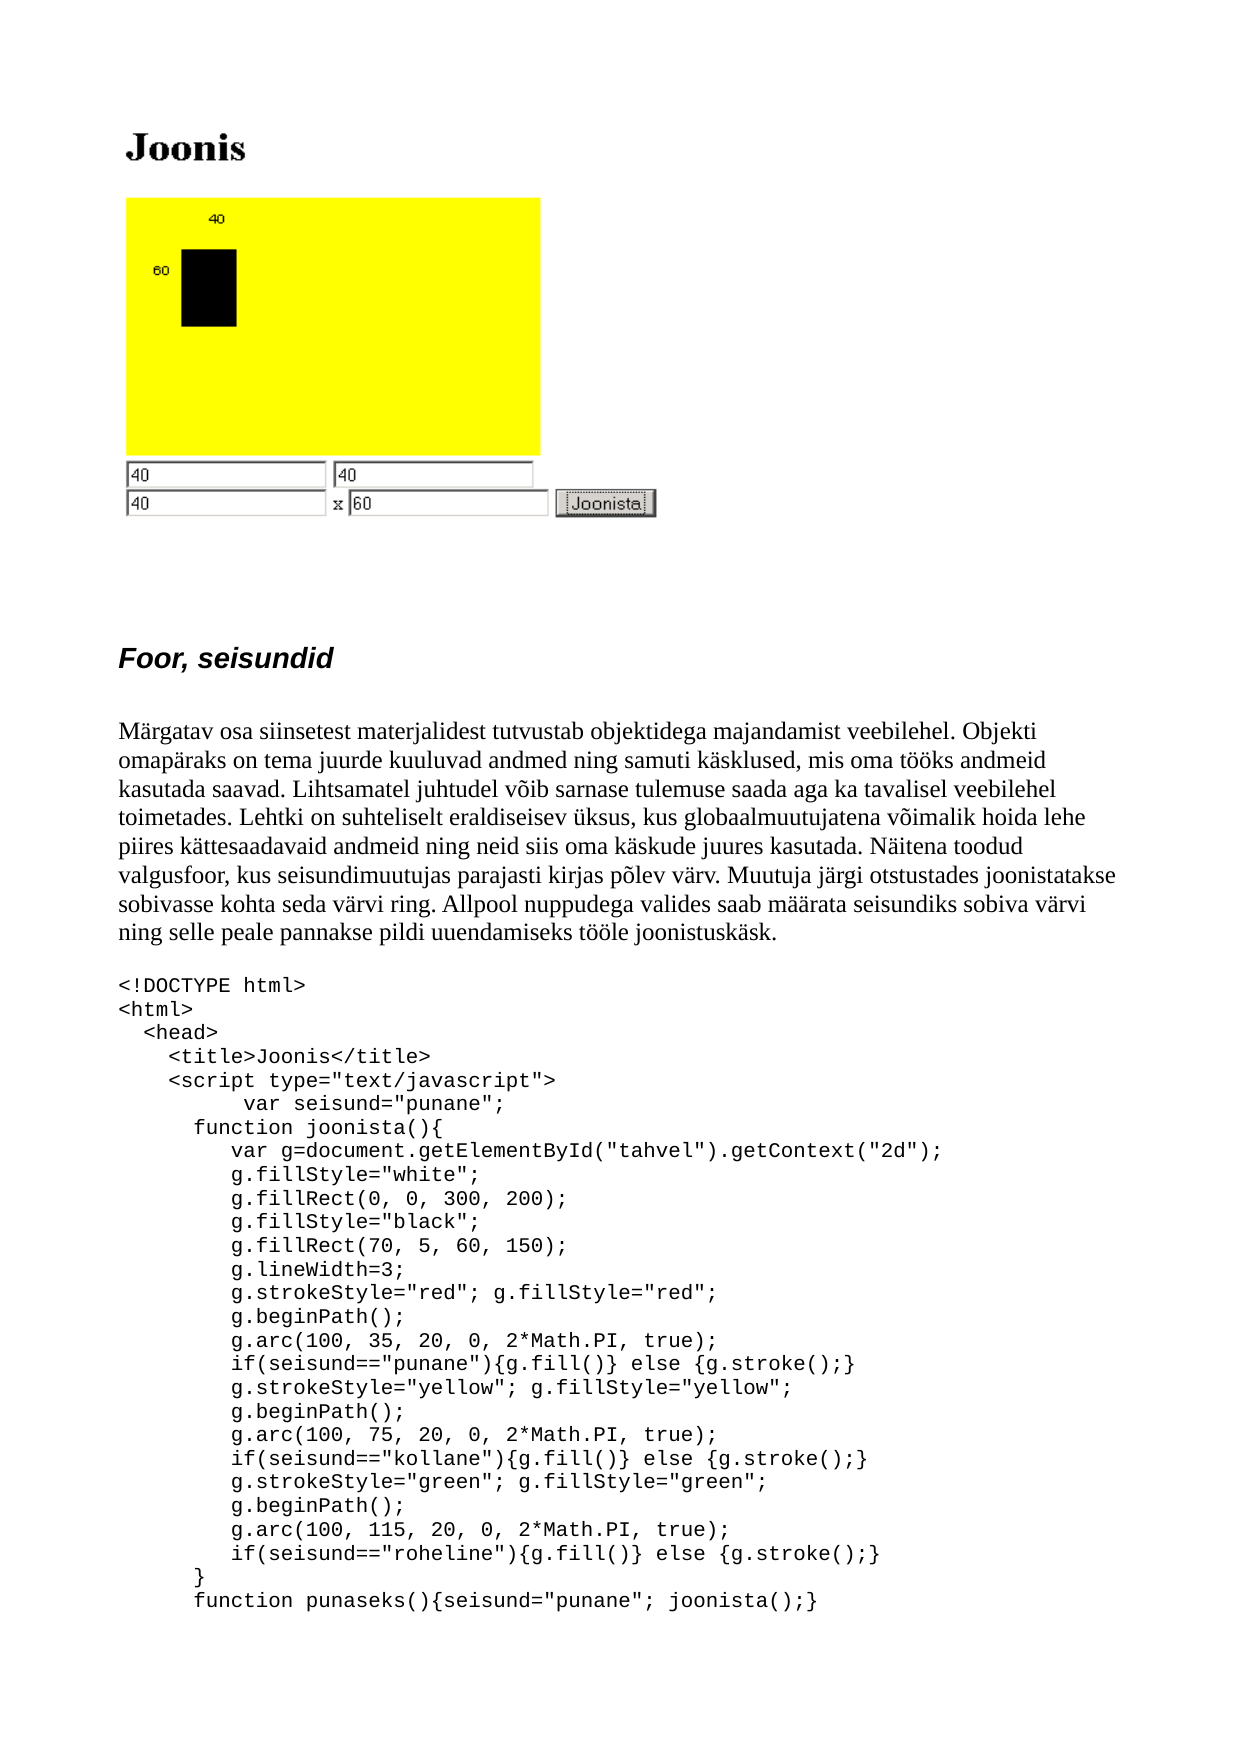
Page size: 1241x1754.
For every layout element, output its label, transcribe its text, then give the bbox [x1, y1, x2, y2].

text g.beginPath(); [118, 1495, 1122, 1519]
text <head> [118, 1022, 1122, 1046]
text g.strokeStyle="red"; g.fillStyle="red"; [118, 1282, 1122, 1306]
text g.lineWidth=3; [118, 1259, 1122, 1282]
text g.beginPath(); [118, 1306, 1122, 1330]
text if(seisund=="punane"){g.fill()} else {g.stroke();} [118, 1353, 1122, 1377]
subtitle Foor, seisundid [118, 641, 1122, 675]
text g.strokeStyle="green"; g.fillStyle="green"; [118, 1472, 1122, 1495]
text g.strokeStyle="yellow"; g.fillStyle="yellow"; [118, 1377, 1122, 1401]
text <title>Joonis</title> [118, 1046, 1122, 1069]
text <!DOCTYPE html> [118, 975, 1122, 999]
text } [118, 1566, 1122, 1590]
text g.fillRect(70, 5, 60, 150); [118, 1235, 1122, 1259]
text if(seisund=="roheline"){g.fill()} else {g.stroke();} [118, 1542, 1122, 1566]
text g.beginPath(); [118, 1401, 1122, 1424]
text g.arc(100, 75, 20, 0, 2*Math.PI, true); [118, 1424, 1122, 1448]
text Märgatav osa siinsetest materjalidest tutvustab objektidega majandamist veebilehel. Objekti omapäraks on tema juurde kuuluvad andmed ning samuti käsklused, mis oma tööks andmeid kasutada saavad. Lihtsamatel juhtudel võib sarnase tulemuse saada aga ka tavalisel veebilehel toimetades. Lehtki on suhteliselt eraldiseisev üksus, kus globaalmuutujatena võimalik hoida lehe piires kättesaadavaid andmeid ning neid siis oma käskude juures kasutada. Näitena toodud valgusfoor, kus seisundimuutujas parajasti kirjas põlev värv. Muutuja järgi otstustades joonistatakse sobivasse kohta seda värvi ring. Allpool nuppudega valides saab määrata seisundiks sobiva värvi ning selle peale pannakse pildi uuendamiseks tööle joonistuskäsk. [118, 716, 1122, 946]
text g.fillStyle="black"; [118, 1211, 1122, 1235]
text var g=document.getElementById("tahvel").getContext("2d"); [118, 1141, 1122, 1164]
text g.arc(100, 35, 20, 0, 2*Math.PI, true); [118, 1330, 1122, 1353]
text g.fillRect(0, 0, 300, 200); [118, 1188, 1122, 1211]
text function punaseks(){seisund="punane"; joonista();} [118, 1590, 1122, 1613]
text g.fillStyle="white"; [118, 1164, 1122, 1188]
text var seisund="punane"; [118, 1093, 1122, 1117]
text <script type="text/javascript"> [118, 1069, 1122, 1093]
text g.arc(100, 115, 20, 0, 2*Math.PI, true); [118, 1519, 1122, 1542]
text function joonista(){ [118, 1117, 1122, 1141]
text if(seisund=="kollane"){g.fill()} else {g.stroke();} [118, 1448, 1122, 1472]
text <html> [118, 999, 1122, 1022]
